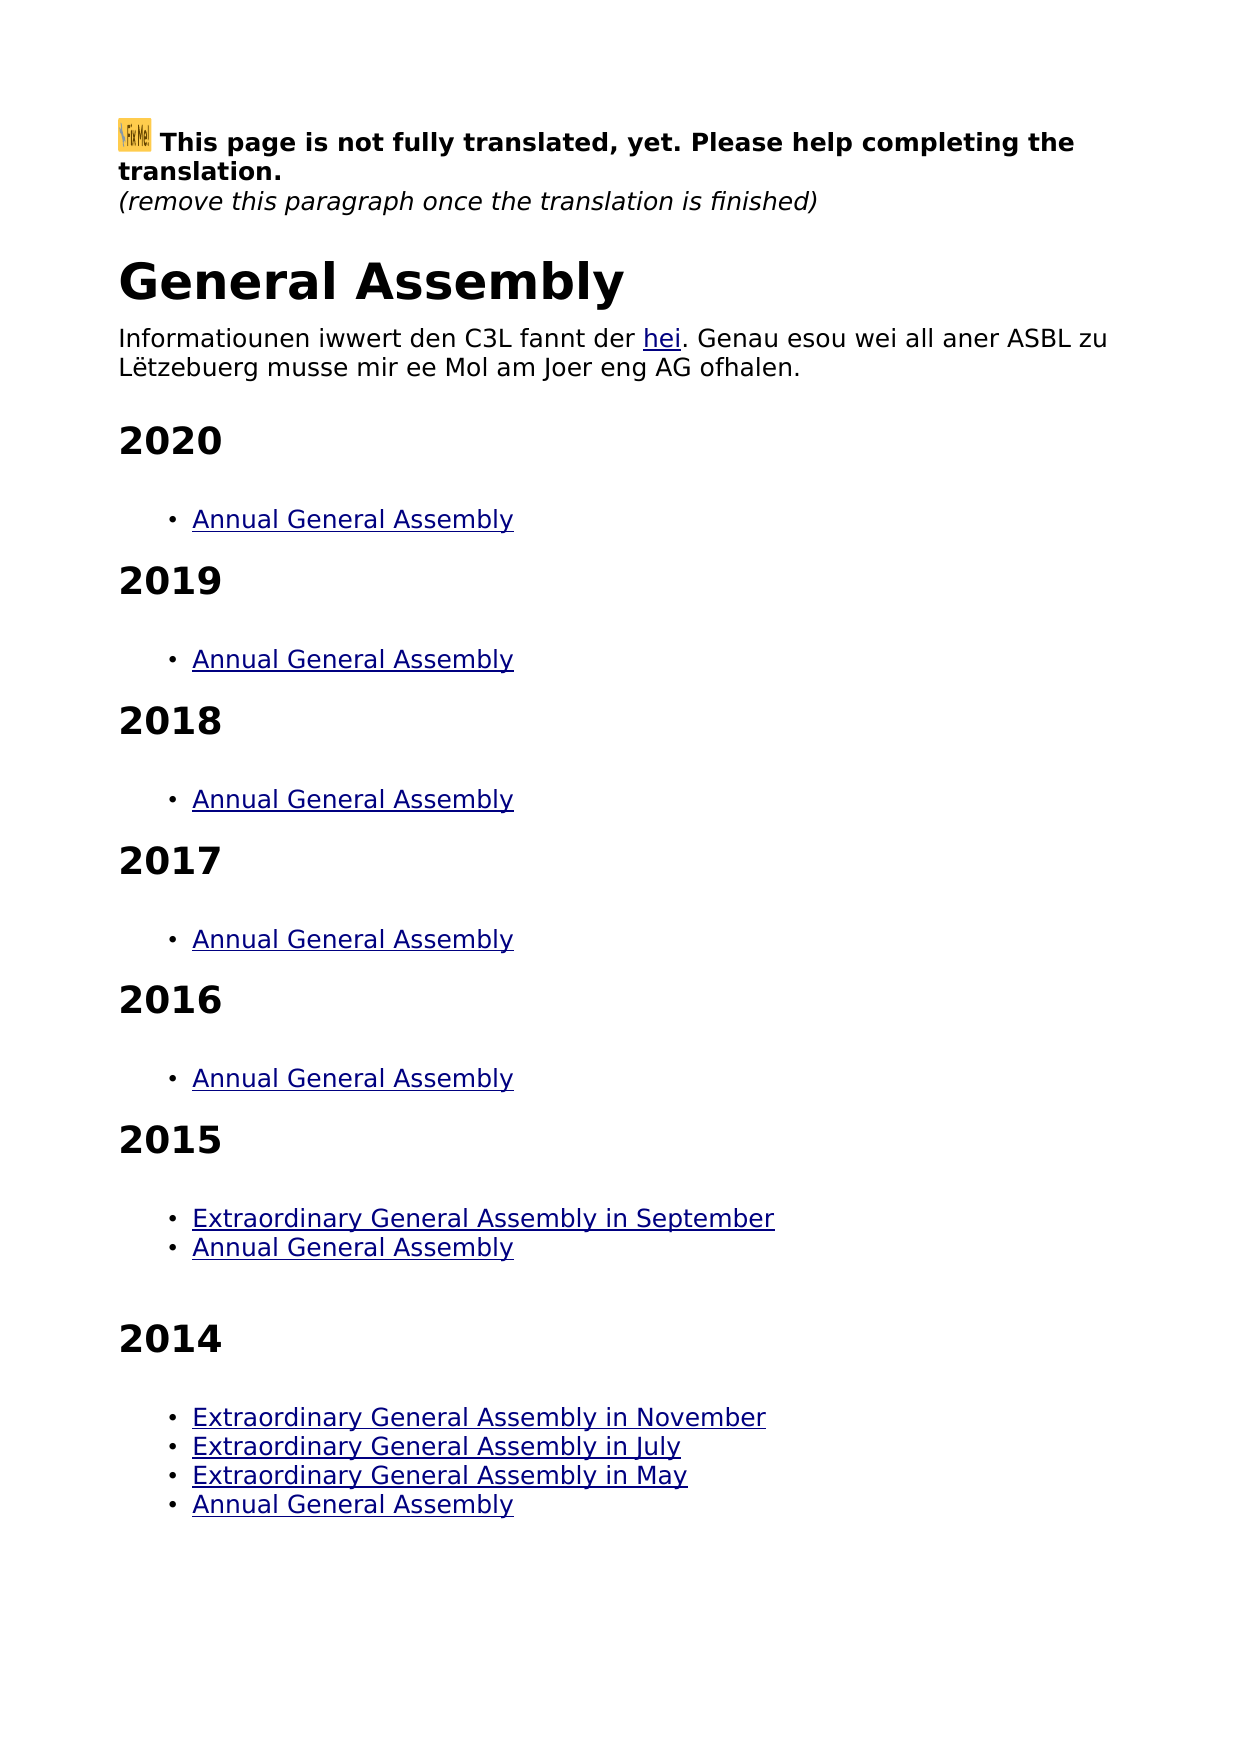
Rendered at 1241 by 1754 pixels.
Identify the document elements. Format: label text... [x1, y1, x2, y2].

subtitle 2015 [118, 1119, 1122, 1162]
list Annual General Assembly [177, 925, 1122, 954]
list Annual General Assembly [177, 785, 1122, 814]
list Extraordinary General Assembly in November [177, 1403, 1122, 1432]
subtitle 2020 [118, 420, 1122, 463]
list Annual General Assembly [177, 1490, 1122, 1519]
list Annual General Assembly [177, 506, 1122, 535]
text This page is not fully translated, yet. Please help completing the translation. (remove this paragraph once the translation is finished) [118, 118, 1122, 216]
list Annual General Assembly [177, 1234, 1122, 1263]
subtitle 2014 [118, 1317, 1122, 1361]
list Annual General Assembly [177, 645, 1122, 674]
subtitle 2017 [118, 839, 1122, 883]
list Extraordinary General Assembly in May [177, 1461, 1122, 1490]
subtitle 2016 [118, 979, 1122, 1023]
subtitle 2019 [118, 560, 1122, 603]
list Annual General Assembly [177, 1065, 1122, 1094]
list Extraordinary General Assembly in July [177, 1432, 1122, 1461]
text Informatiounen iwwert den C3L fannt der hei. Genau esou wei all aner ASBL zu Lëtzebuerg musse mir ee Mol am Joer eng AG ofhalen. [118, 324, 1122, 382]
list Extraordinary General Assembly in September [177, 1204, 1122, 1234]
subtitle 2018 [118, 699, 1122, 743]
subtitle General Assembly [118, 253, 1122, 312]
